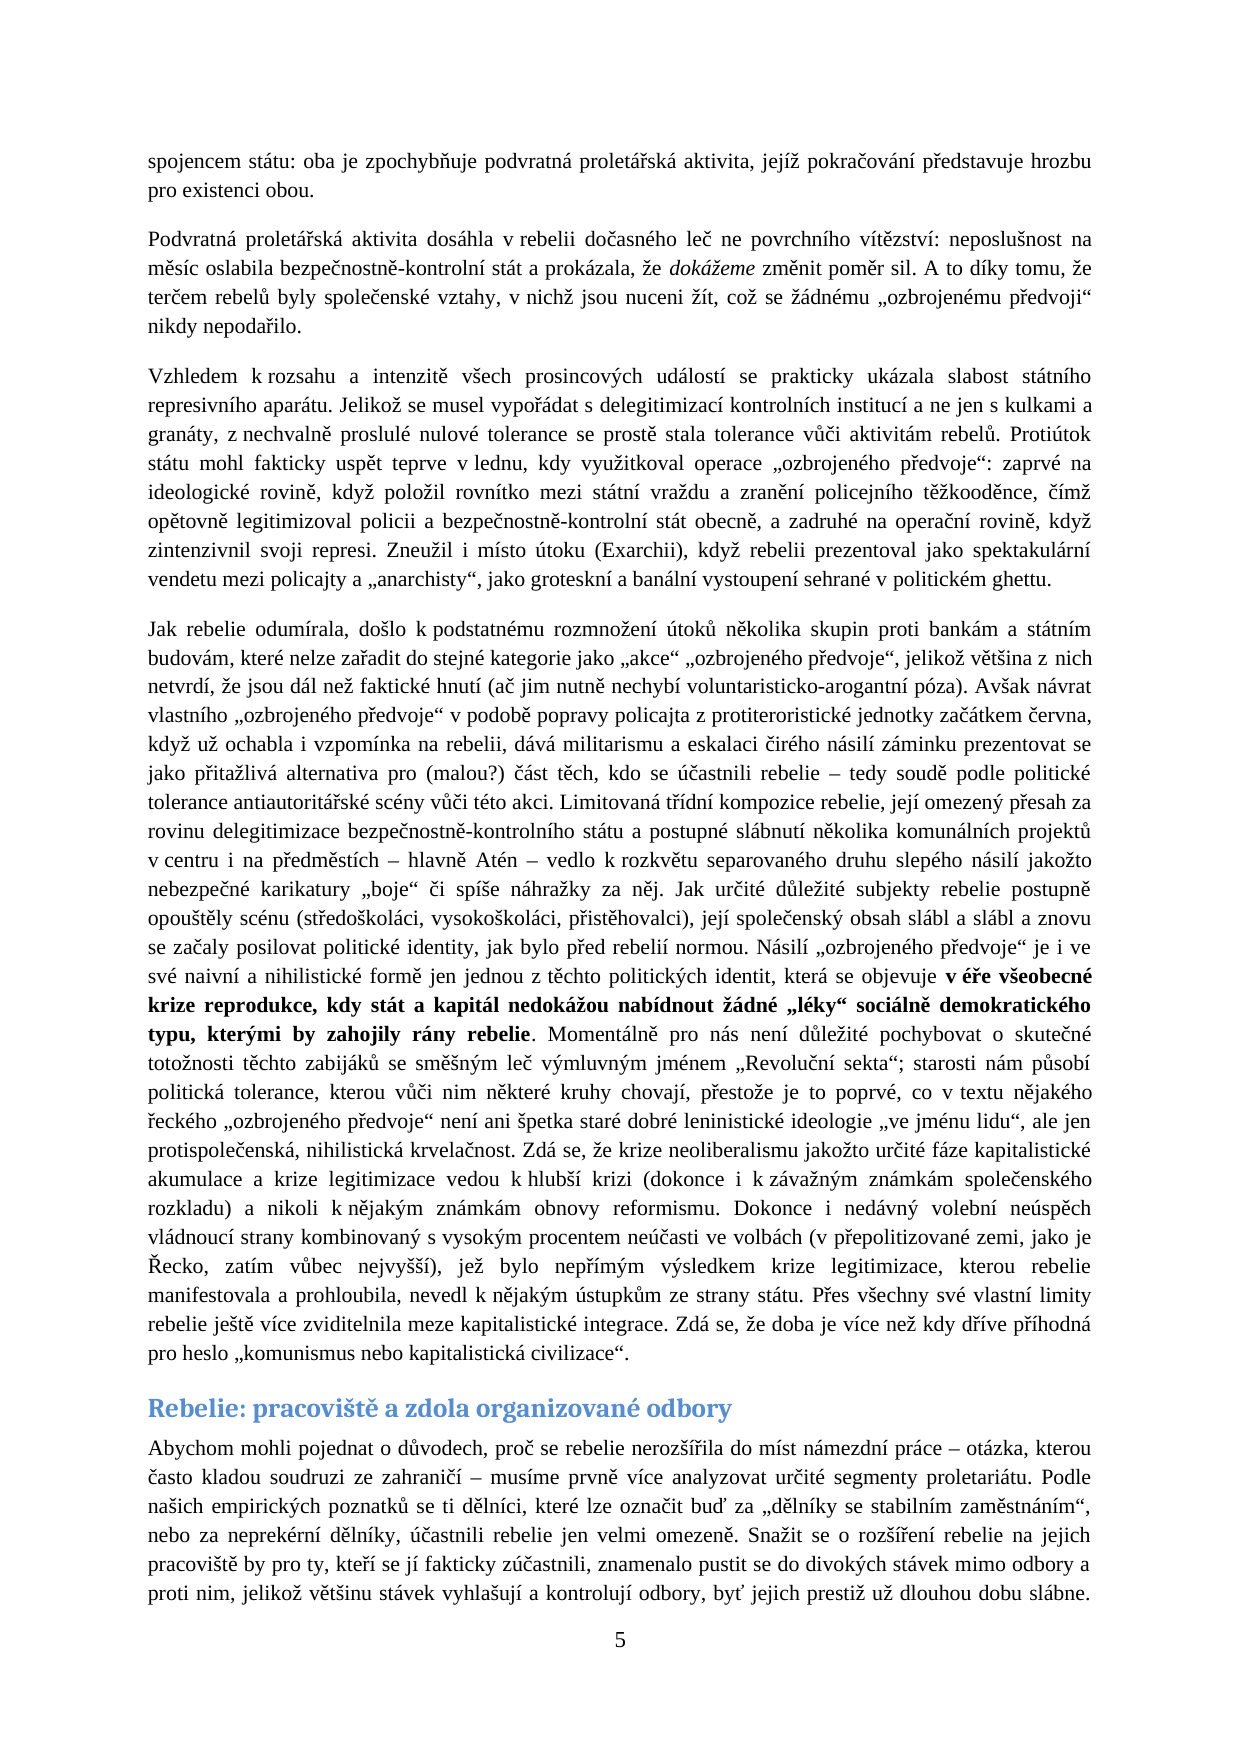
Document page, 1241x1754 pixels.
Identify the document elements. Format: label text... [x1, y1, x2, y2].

text Abychom mohli pojednat o důvodech, proč se rebelie nerozšířila do míst námezdní práce – otázka, kterou často kladou soudruzi ze zahraničí – musíme prvně více analyzovat určité segmenty proletariátu. Podle našich empirických poznatků se ti dělníci, které lze označit buď za „dělníky se stabilním zaměstnáním“, nebo za neprekérní dělníky, účastnili rebelie jen velmi omezeně. Snažit se o rozšíření rebelie na jejich pracoviště by pro ty, kteří se jí fakticky zúčastnili, znamenalo pustit se do divokých stávek mimo odbory a proti nim, jelikož většinu stávek vyhlašují a kontrolují odbory, byť jejich prestiž už dlouhou dobu slábne. [148, 1435, 1092, 1605]
text Vzhledem k rozsahu a intenzitě všech prosincových událostí se prakticky ukázala slabost státního represivního aparátu. Jelikož se musel vypořádat s delegitimizací kontrolních institucí a ne jen s kulkami a granáty, z nechvalně proslulé nulové tolerance se prostě stala tolerance vůči aktivitám rebelů. Protiútok státu mohl fakticky uspět teprve v lednu, kdy využitkoval operace „ozbrojeného předvoje“: zaprvé na ideologické rovině, když položil rovnítko mezi státní vraždu a zranění policejního těžkooděnce, čímž opětovně legitimizoval policii a bezpečnostně-kontrolní stát obecně, a zadruhé na operační rovině, když zintenzivnil svoji represi. Zneužil i místo útoku (Exarchii), když rebelii prezentoval jako spektakulární vendetu mezi policajty a „anarchisty“, jako groteskní a banální vystoupení sehrané v politickém ghettu. [148, 363, 1092, 591]
text Jak rebelie odumírala, došlo k podstatnému rozmnožení útoků několika skupin proti bankám a státním budovám, které nelze zařadit do stejné kategorie jako „akce“ „ozbrojeného předvoje“, jelikož většina z nich netvrdí, že jsou dál než faktické hnutí (ač jim nutně nechybí voluntaristicko-arogantní póza). Avšak návrat vlastního „ozbrojeného předvoje“ v podobě popravy policajta z protiteroristické jednotky začátkem června, když už ochabla i vzpomínka na rebelii, dává militarismu a eskalaci čirého násilí záminku prezentovat se jako přitažlivá alternativa pro (malou?) část těch, kdo se účastnili rebelie – tedy soudě podle politické tolerance antiautoritářské scény vůči této akci. Limitovaná třídní kompozice rebelie, její omezený přesah za rovinu delegitimizace bezpečnostně-kontrolního státu a postupné slábnutí několika komunálních projektů v centru i na předměstích – hlavně Atén – vedlo k rozkvětu separovaného druhu slepého násilí jakožto nebezpečné karikatury „boje“ či spíše náhražky za něj. Jak určité důležité subjekty rebelie postupně opouštěly scénu (středoškoláci, vysokoškoláci, přistěhovalci), její společenský obsah slábl a slábl a znovu se začaly posilovat politické identity, jak bylo před rebelií normou. Násilí „ozbrojeného předvoje“ je i ve své naivní a nihilistické formě jen jednou z těchto politických identit, která se objevuje v éře všeobecné krize reprodukce, kdy stát a kapitál nedokážou nabídnout žádné „léky“ sociálně demokratického typu, kterými by zahojily rány rebelie. Momentálně pro nás není důležité pochybovat o skutečné totožnosti těchto zabijáků se směšným leč výmluvným jménem „Revoluční sekta“; starosti nám působí politická tolerance, kterou vůči nim některé kruhy chovají, přestože je to poprvé, co v textu nějakého řeckého „ozbrojeného předvoje“ není ani špetka staré dobré leninistické ideologie „ve jménu lidu“, ale jen protispolečenská, nihilistická krvelačnost. Zdá se, že krize neoliberalismu jakožto určité fáze kapitalistické akumulace a krize legitimizace vedou k hlubší krizi (dokonce i k závažným známkám společenského rozkladu) a nikoli k nějakým známkám obnovy reformismu. Dokonce i nedávný volební neúspěch vládnoucí strany kombinovaný s vysokým procentem neúčasti ve volbách (v přepolitizované zemi, jako je Řecko, zatím vůbec nejvyšší), jež bylo nepřímým výsledkem krize legitimizace, kterou rebelie manifestovala a prohloubila, nevedl k nějakým ústupkům ze strany státu. Přes všechny své vlastní limity rebelie ještě více zviditelnila meze kapitalistické integrace. Zdá se, že doba je více než kdy dříve příhodná pro heslo „komunismus nebo kapitalistická civilizace“. [148, 616, 1092, 1365]
text spojencem státu: oba je zpochybňuje podvratná proletářská aktivita, jejíž pokračování představuje hrozbu pro existenci obou. [148, 148, 1092, 202]
text Podvratná proletářská aktivita dosáhla v rebelii dočasného leč ne povrchního vítězství: neposlušnost na měsíc oslabila bezpečnostně-kontrolní stát a prokázala, že dokážeme změnit poměr sil. A to díky tomu, že terčem rebelů byly společenské vztahy, v nichž jsou nuceni žít, což se žádnému „ozbrojenému předvoji“ nikdy nepodařilo. [148, 226, 1092, 338]
subtitle Rebelie: pracoviště a zdola organizované odbory [148, 1393, 1092, 1424]
